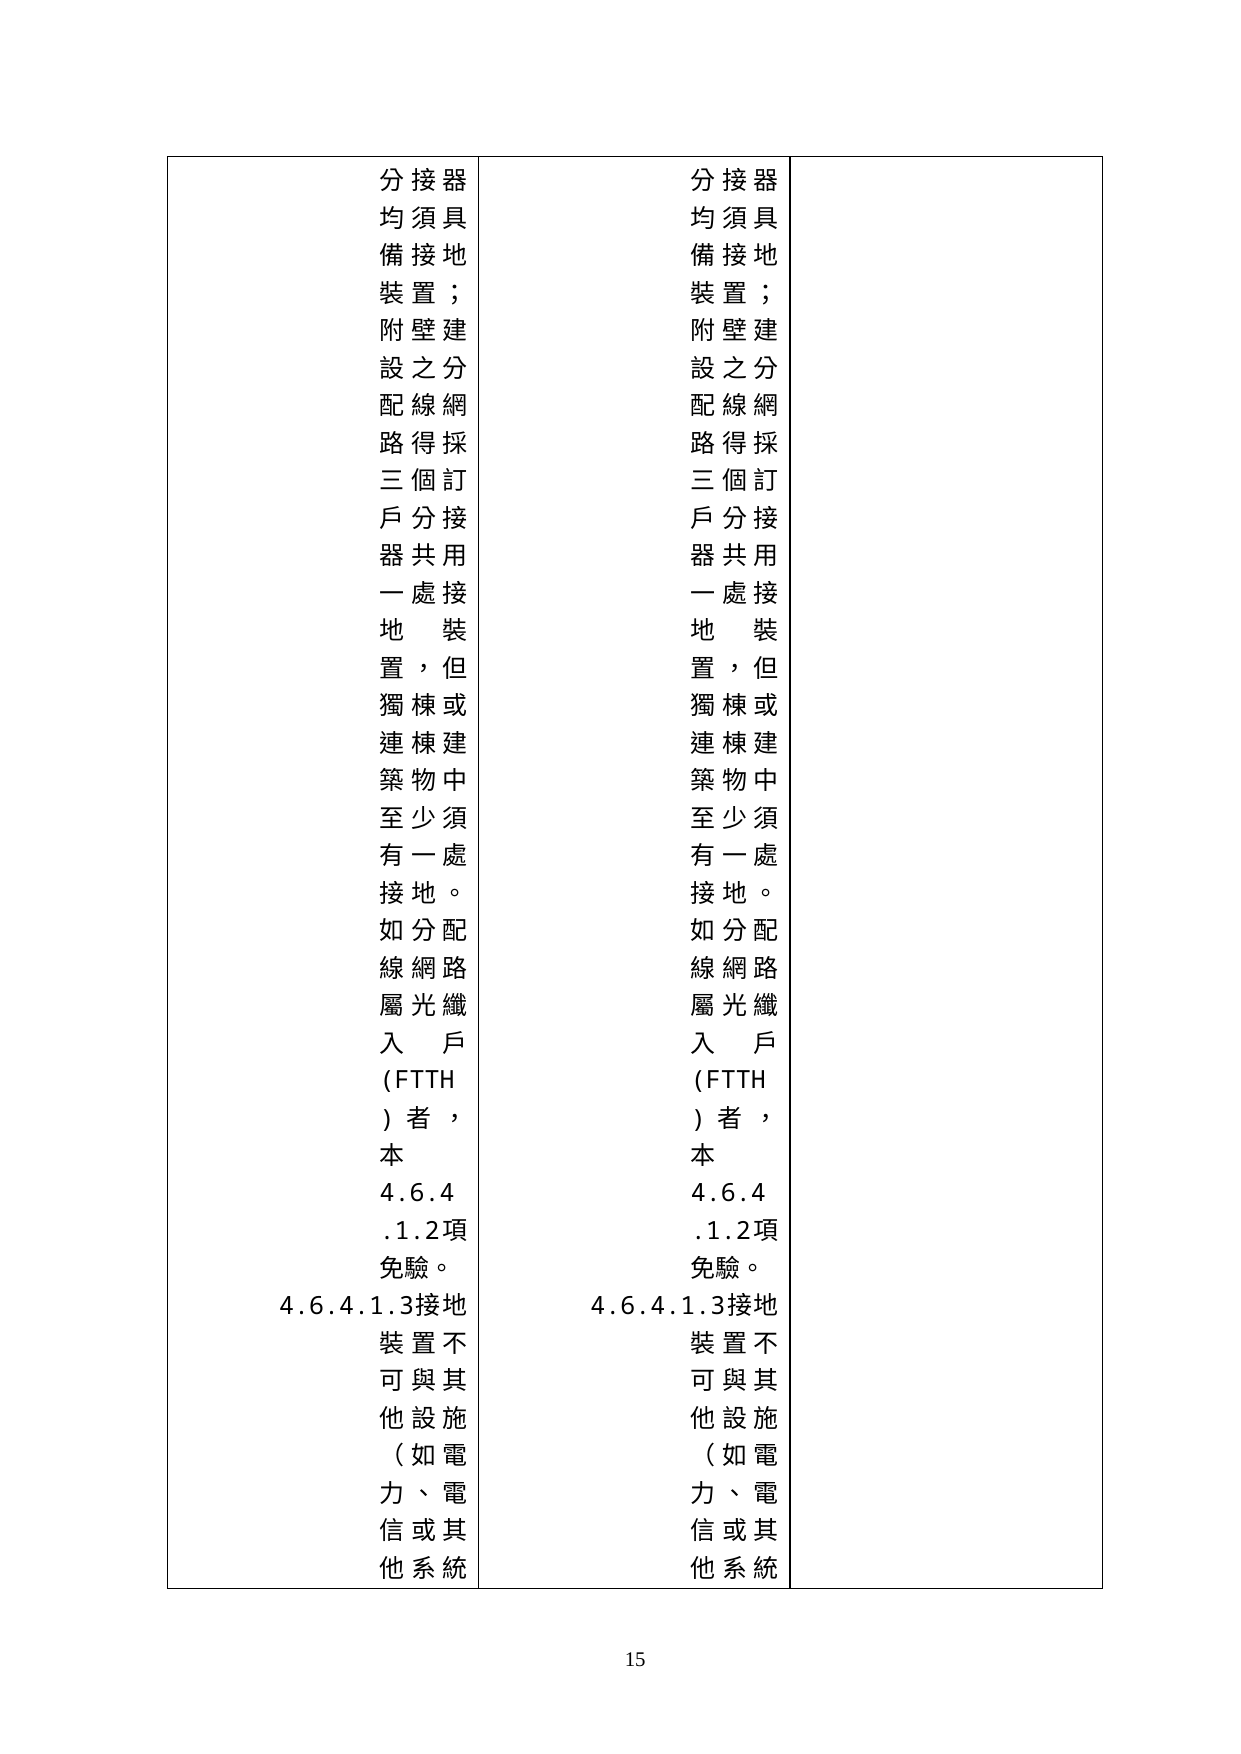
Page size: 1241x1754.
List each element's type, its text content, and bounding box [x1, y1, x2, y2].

table_cell 分接器均須具備接地裝置；附壁建設之分配線網路得採三個訂戶分接器共用一處接地裝置，但獨棟或連棟建築物中至少須有一處接地。如分配線網路屬光纖入戶(FTTH)者，本4.6.4.1.2項免驗。 4.6.4.1.3接地裝置不可與其他設施（如電力、電信或其他系統 [168, 157, 478, 1588]
table_cell [791, 157, 1102, 1588]
table_cell 分接器均須具備接地裝置；附壁建設之分配線網路得採三個訂戶分接器共用一處接地裝置，但獨棟或連棟建築物中至少須有一處接地。如分配線網路屬光纖入戶(FTTH)者，本4.6.4.1.2項免驗。 4.6.4.1.3接地裝置不可與其他設施（如電力、電信或其他系統 [479, 157, 789, 1588]
